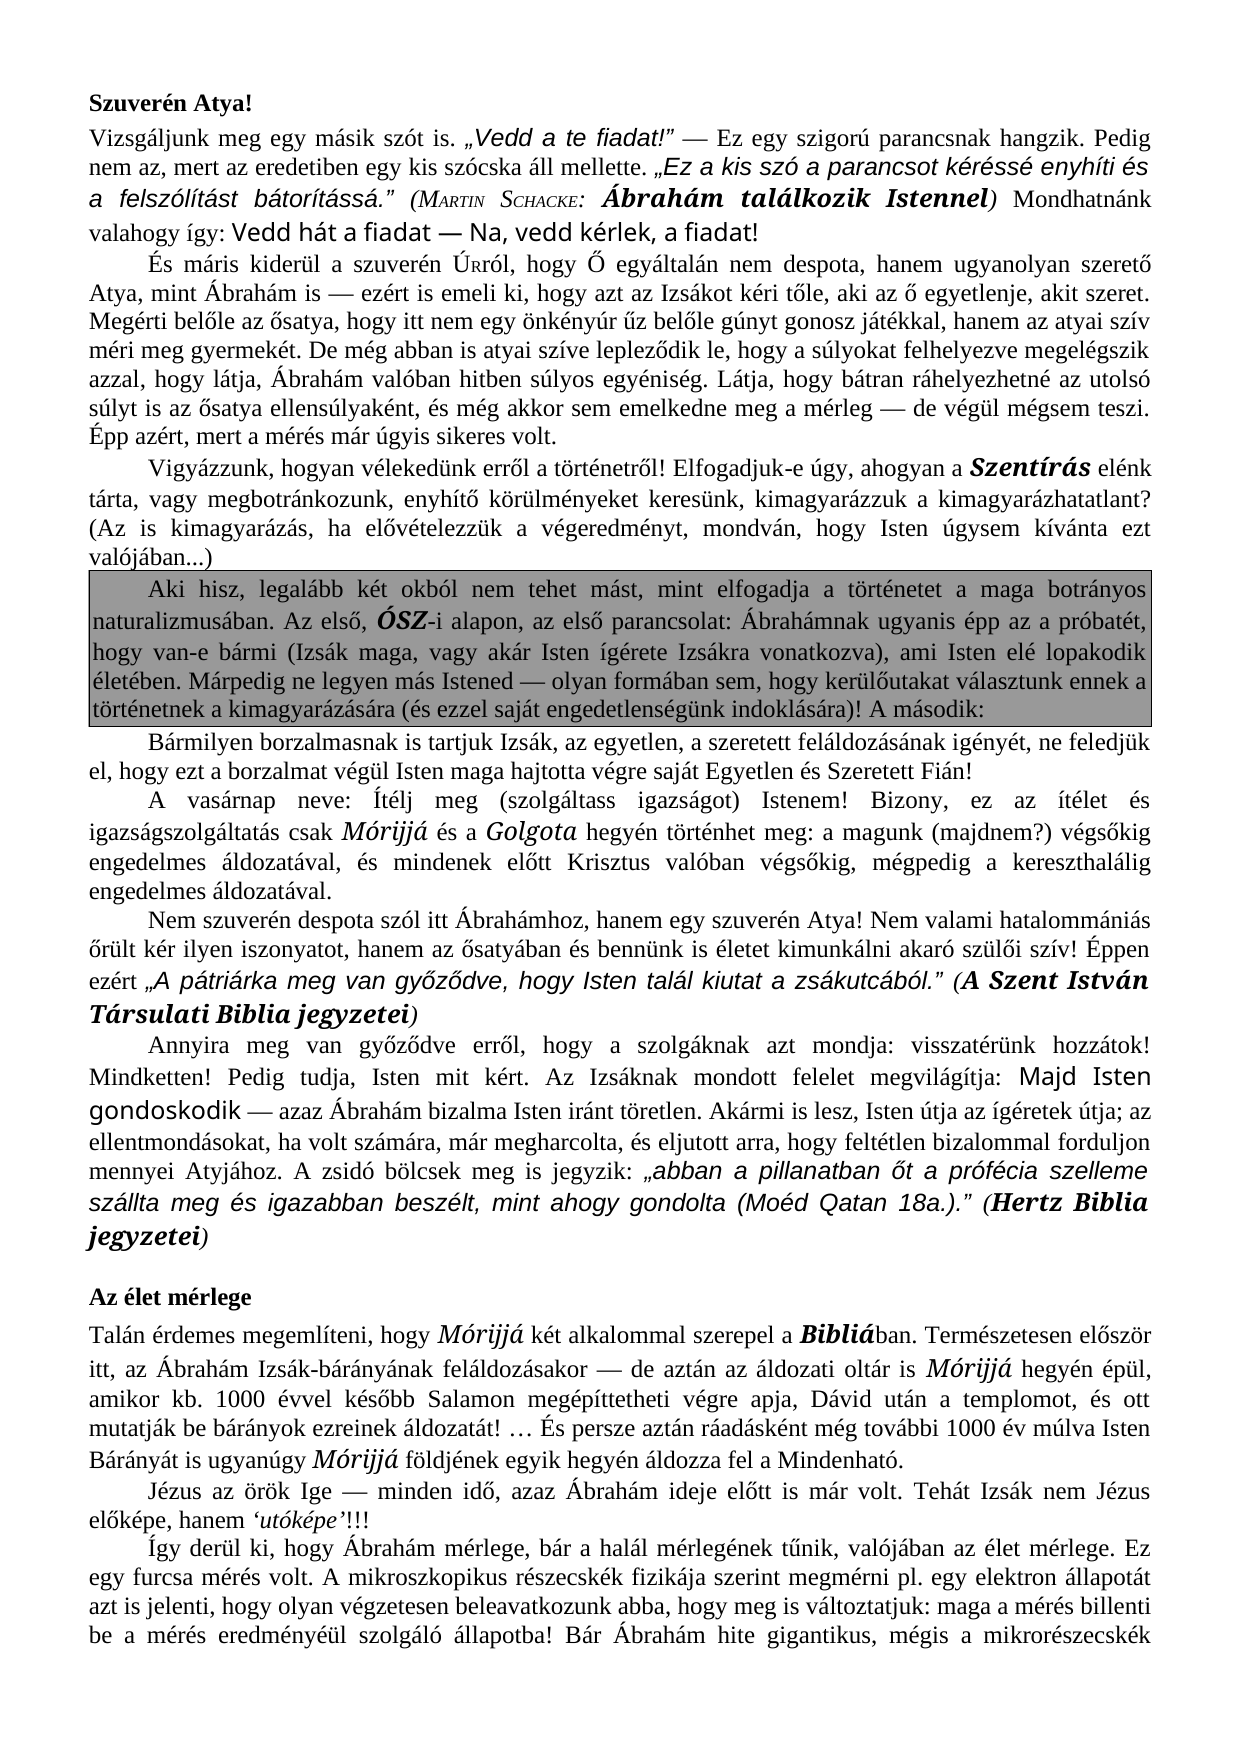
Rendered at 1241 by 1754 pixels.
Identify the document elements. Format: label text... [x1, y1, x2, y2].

text Így derül ki, hogy Ábrahám mérlege, bár a halál mérlegének tűnik, valójában az élet mérlege. Ez egy furcsa mérés volt. A mikroszkopikus részecskék fizikája szerint megmérni pl. egy elektron állapotát azt is jelenti, hogy olyan végzetesen beleavatkozunk abba, hogy meg is változtatjuk: maga a mérés billenti be a mérés eredményéül szolgáló állapotba! Bár Ábrahám hite gigantikus, mégis a mikrorészecskék [88, 1533, 1152, 1648]
subtitle Az élet mérlege [88, 1282, 1152, 1311]
text Nem szuverén despota szól itt Ábrahámhoz, hanem egy szuverén Atya! Nem valami hatalommániás őrült kér ilyen iszonyatot, hanem az ősatyában és bennünk is életet kimunkálni akaró szülői szív! Éppen ezért „A pátriárka meg van győződve, hogy Isten talál kiutat a zsákutcából.” (A Szent István Társulati Biblia jegyzetei) [88, 905, 1152, 1030]
text A vasárnap neve: Ítélj meg (szolgáltass igazságot) Istenem! Bizony, ez az ítélet és igazságszolgáltatás csak Mórijjá és a Golgota hegyén történhet meg: a magunk (majdnem?) végsőkig engedelmes áldozatával, és mindenek előtt Krisztus valóban végsőkig, mégpedig a kereszthalálig engedelmes áldozatával. [88, 785, 1152, 905]
text Vigyázzunk, hogyan vélekedünk erről a történetről! Elfogadjuk‑e úgy, ahogyan a Szentírás elénk tárta, vagy megbotránkozunk, enyhítő körülményeket keresünk, kimagyarázzuk a kimagyarázhatatlant? (Az is kimagyarázás, ha elővételezzük a végeredményt, mondván, hogy Isten úgysem kívánta ezt valójában...) [88, 450, 1152, 570]
text Aki hisz, legalább két okból nem tehet mást, mint elfogadja a történetet a maga botrányos naturalizmusában. Az első, ÓSZ‑i alapon, az első parancsolat: Ábrahámnak ugyanis épp az a próbatét, hogy van‑e bármi (Izsák maga, vagy akár Isten ígérete Izsákra vonatkozva), ami Isten elé lopakodik életében. Márpedig ne legyen más Istened ― olyan formában sem, hogy kerülőutakat választunk ennek a történetnek a kimagyarázására (és ezzel saját engedetlenségünk indoklására)! A második: [90, 571, 1151, 726]
text Vizsgáljunk meg egy másik szót is. „Vedd a te fiadat!” ― Ez egy szigorú parancsnak hangzik. Pedig nem az, mert az eredetiben egy kis szócska áll mellette. „Ez a kis szó a parancsot kéréssé enyhíti és a felszólítást bátorítássá.” (Martin Schacke: Ábrahám találkozik Istennel) Mondhatnánk valahogy így: Vedd hát a fiadat ― Na, vedd kérlek, a fiadat! [88, 123, 1152, 249]
text Jézus az örök Ige ― minden idő, azaz Ábrahám ideje előtt is már volt. Tehát Izsák nem Jézus előképe, hanem ‘utóképe’!!! [88, 1476, 1152, 1533]
text Bármilyen borzalmasnak is tartjuk Izsák, az egyetlen, a szeretett feláldozásának igényét, ne feledjük el, hogy ezt a borzalmat végül Isten maga hajtotta végre saját Egyetlen és Szeretett Fián! [88, 727, 1152, 785]
subtitle Szuverén Atya! [88, 88, 1152, 117]
text Talán érdemes megemlíteni, hogy Mórijjá két alkalommal szerepel a Bibliában. Természetesen először itt, az Ábrahám Izsák-bárányának feláldozásakor ― de aztán az áldozati oltár is Mórijjá hegyén épül, amikor kb. 1000 évvel később Salamon megépíttetheti végre apja, Dávid után a templomot, és ott mutatják be bárányok ezreinek áldozatát! … És persze aztán ráadásként még további 1000 év múlva Isten Bárányát is ugyanúgy Mórijjá földjének egyik hegyén áldozza fel a Mindenható. [88, 1317, 1152, 1476]
text Annyira meg van győződve erről, hogy a szolgáknak azt mondja: visszatérünk hozzátok! Mindketten! Pedig tudja, Isten mit kért. Az Izsáknak mondott felelet megvilágítja: Majd Isten gondoskodik ― azaz Ábrahám bizalma Isten iránt töretlen. Akármi is lesz, Isten útja az ígéretek útja; az ellentmondásokat, ha volt számára, már megharcolta, és eljutott arra, hogy feltétlen bizalommal forduljon mennyei Atyjához. A zsidó bölcsek meg is jegyzik: „abban a pillanatban őt a prófécia szelleme szállta meg és igazabban beszélt, mint ahogy gondolta (Moéd Qatan 18a.).” (Hertz Biblia jegyzetei) [88, 1030, 1152, 1252]
text És máris kiderül a szuverén Úrról, hogy Ő egyáltalán nem despota, hanem ugyanolyan szerető Atya, mint Ábrahám is ― ezért is emeli ki, hogy azt az Izsákot kéri tőle, aki az ő egyetlenje, akit szeret. Megérti belőle az ősatya, hogy itt nem egy önkényúr űz belőle gúnyt gonosz játékkal, hanem az atyai szív méri meg gyermekét. De még abban is atyai szíve lepleződik le, hogy a súlyokat felhelyezve megelégszik azzal, hogy látja, Ábrahám valóban hitben súlyos egyéniség. Látja, hogy bátran ráhelyezhetné az utolsó súlyt is az ősatya ellensúlyaként, és még akkor sem emelkedne meg a mérleg ― de végül mégsem teszi. Épp azért, mert a mérés már úgyis sikeres volt. [88, 249, 1152, 450]
